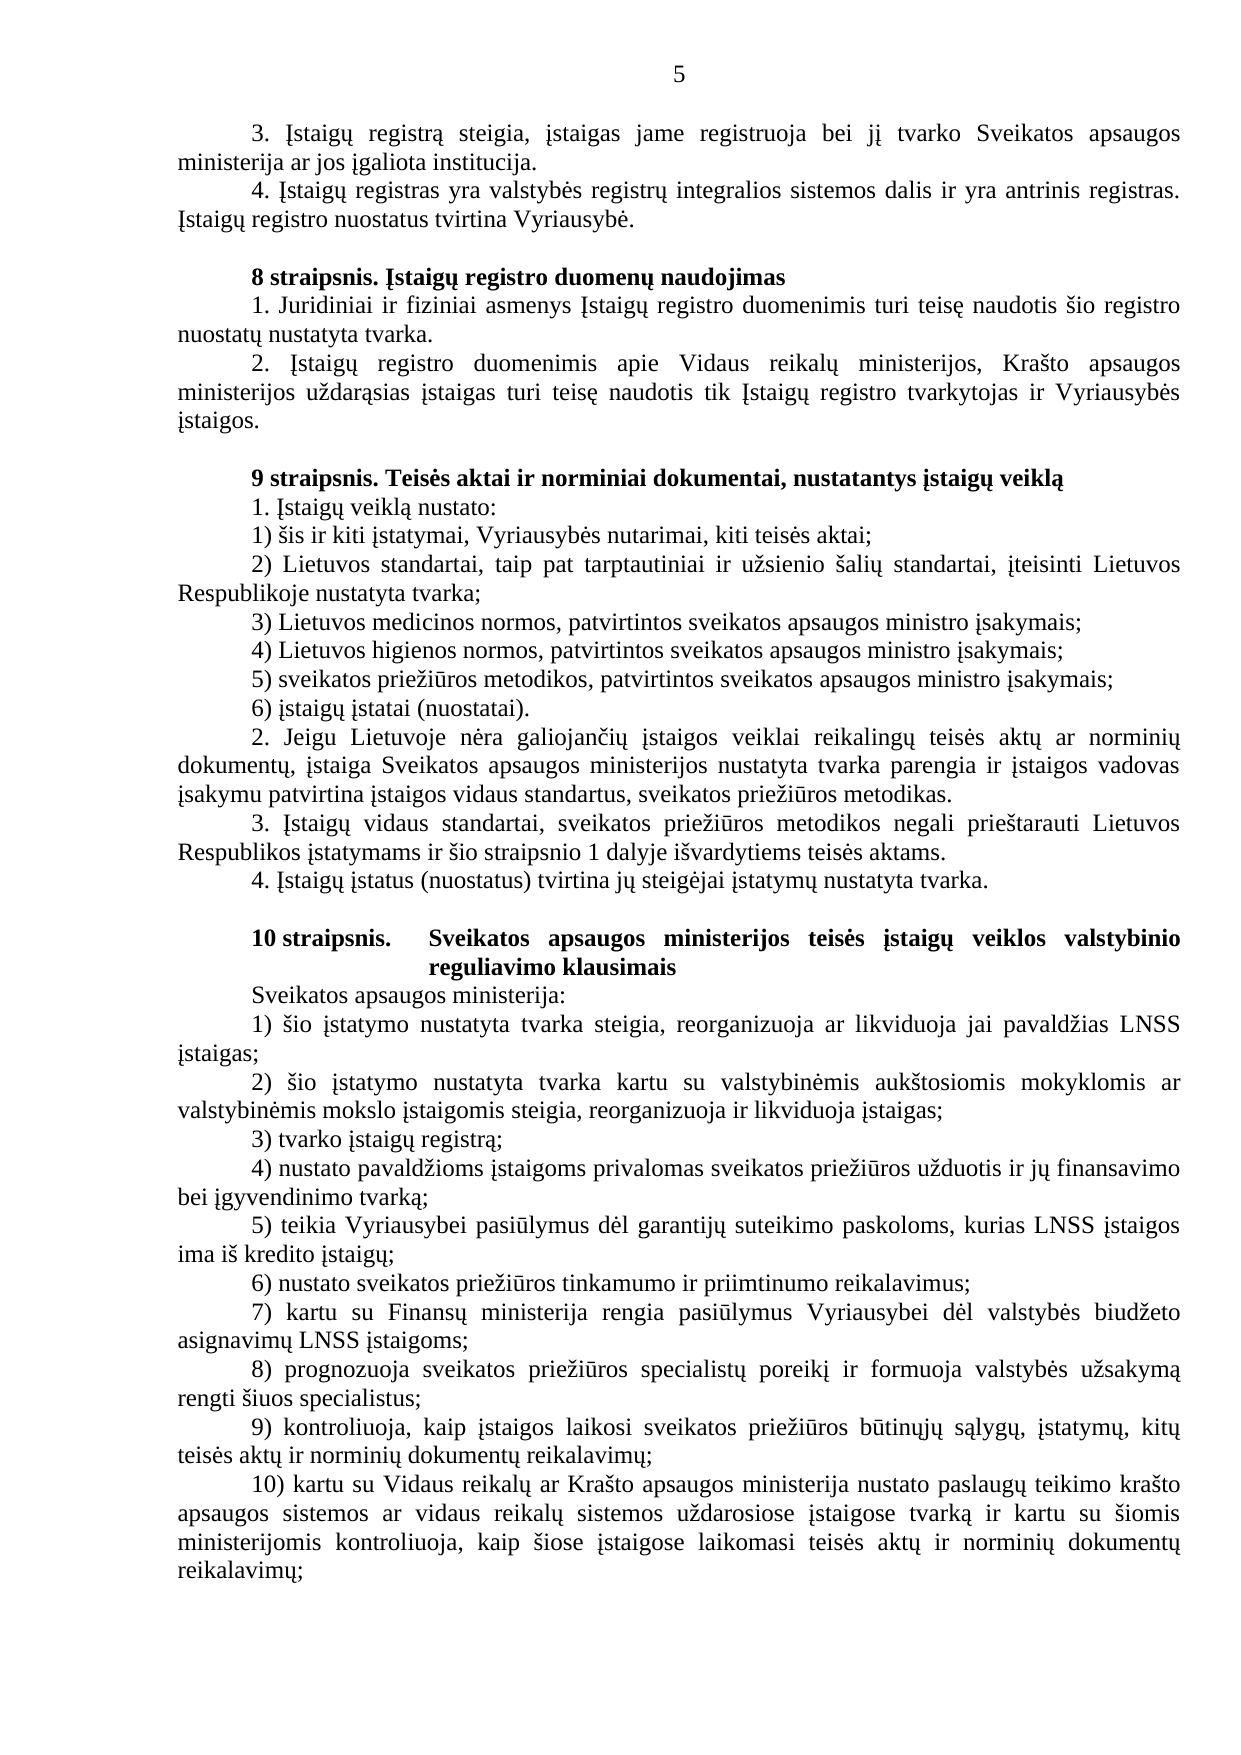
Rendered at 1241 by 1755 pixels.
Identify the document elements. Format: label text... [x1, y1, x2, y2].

text 2. Jeigu Lietuvoje nėra galiojančių įstaigos veiklai reikalingų teisės aktų ar norminių dokumentų, įstaiga Sveikatos apsaugos ministerijos nustatyta tvarka parengia ir įstaigos vadovas įsakymu patvirtina įstaigos vidaus standartus, sveikatos priežiūros metodikas. [177, 722, 1181, 808]
text 1) šio įstatymo nustatyta tvarka steigia, reorganizuoja ar likviduoja jai pavaldžias LNSS įstaigas; [177, 1009, 1181, 1067]
text 7) kartu su Finansų ministerija rengia pasiūlymus Vyriausybei dėl valstybės biudžeto asignavimų LNSS įstaigoms; [177, 1297, 1181, 1354]
text 3) Lietuvos medicinos normos, patvirtintos sveikatos apsaugos ministro įsakymais; [177, 607, 1181, 636]
text 9 straipsnis. Teisės aktai ir norminiai dokumentai, nustatantys įstaigų veiklą [177, 463, 1181, 492]
text 1. Įstaigų veiklą nustato: [177, 492, 1181, 521]
text 3) tvarko įstaigų registrą; [177, 1124, 1181, 1153]
text 10 straipsnis. Sveikatos apsaugos ministerijos teisės įstaigų veiklos valstybinio reguliavimo klausimais [251, 923, 1181, 981]
text 3. Įstaigų registrą steigia, įstaigas jame registruoja bei jį tvarko Sveikatos apsaugos ministerija ar jos įgaliota institucija. [177, 118, 1181, 176]
text 5) sveikatos priežiūros metodikos, patvirtintos sveikatos apsaugos ministro įsakymais; [177, 664, 1181, 693]
text 4. Įstaigų registras yra valstybės registrų integralios sistemos dalis ir yra antrinis registras. Įstaigų registro nuostatus tvirtina Vyriausybė. [177, 176, 1181, 233]
text 2. Įstaigų registro duomenimis apie Vidaus reikalų ministerijos, Krašto apsaugos ministerijos uždarąsias įstaigas turi teisę naudotis tik Įstaigų registro tvarkytojas ir Vyriausybės įstaigos. [177, 348, 1181, 434]
text 9) kontroliuoja, kaip įstaigos laikosi sveikatos priežiūros būtinųjų sąlygų, įstatymų, kitų teisės aktų ir norminių dokumentų reikalavimų; [177, 1412, 1181, 1469]
text 5) teikia Vyriausybei pasiūlymus dėl garantijų suteikimo paskoloms, kurias LNSS įstaigos ima iš kredito įstaigų; [177, 1211, 1181, 1268]
text 4. Įstaigų įstatus (nuostatus) tvirtina jų steigėjai įstatymų nustatyta tvarka. [177, 866, 1181, 894]
text 6) nustato sveikatos priežiūros tinkamumo ir priimtinumo reikalavimus; [177, 1268, 1181, 1297]
text 6) įstaigų įstatai (nuostatai). [177, 693, 1181, 722]
text 4) nustato pavaldžioms įstaigoms privalomas sveikatos priežiūros užduotis ir jų finansavimo bei įgyvendinimo tvarką; [177, 1153, 1181, 1211]
text 4) Lietuvos higienos normos, patvirtintos sveikatos apsaugos ministro įsakymais; [177, 636, 1181, 664]
text 2) Lietuvos standartai, taip pat tarptautiniai ir užsienio šalių standartai, įteisinti Lietuvos Respublikoje nustatyta tvarka; [177, 549, 1181, 607]
text 10) kartu su Vidaus reikalų ar Krašto apsaugos ministerija nustato paslaugų teikimo krašto apsaugos sistemos ar vidaus reikalų sistemos uždarosiose įstaigose tvarką ir kartu su šiomis ministerijomis kontroliuoja, kaip šiose įstaigose laikomasi teisės aktų ir norminių dokumentų reikalavimų; [177, 1469, 1181, 1584]
text 8) prognozuoja sveikatos priežiūros specialistų poreikį ir formuoja valstybės užsakymą rengti šiuos specialistus; [177, 1354, 1181, 1412]
text 3. Įstaigų vidaus standartai, sveikatos priežiūros metodikos negali prieštarauti Lietuvos Respublikos įstatymams ir šio straipsnio 1 dalyje išvardytiems teisės aktams. [177, 808, 1181, 866]
text 1) šis ir kiti įstatymai, Vyriausybės nutarimai, kiti teisės aktai; [177, 521, 1181, 549]
text 8 straipsnis. Įstaigų registro duomenų naudojimas [177, 262, 1181, 291]
text 2) šio įstatymo nustatyta tvarka kartu su valstybinėmis aukštosiomis mokyklomis ar valstybinėmis mokslo įstaigomis steigia, reorganizuoja ir likviduoja įstaigas; [177, 1067, 1181, 1124]
text Sveikatos apsaugos ministerija: [177, 981, 1181, 1009]
text 1. Juridiniai ir fiziniai asmenys Įstaigų registro duomenimis turi teisę naudotis šio registro nuostatų nustatyta tvarka. [177, 291, 1181, 348]
